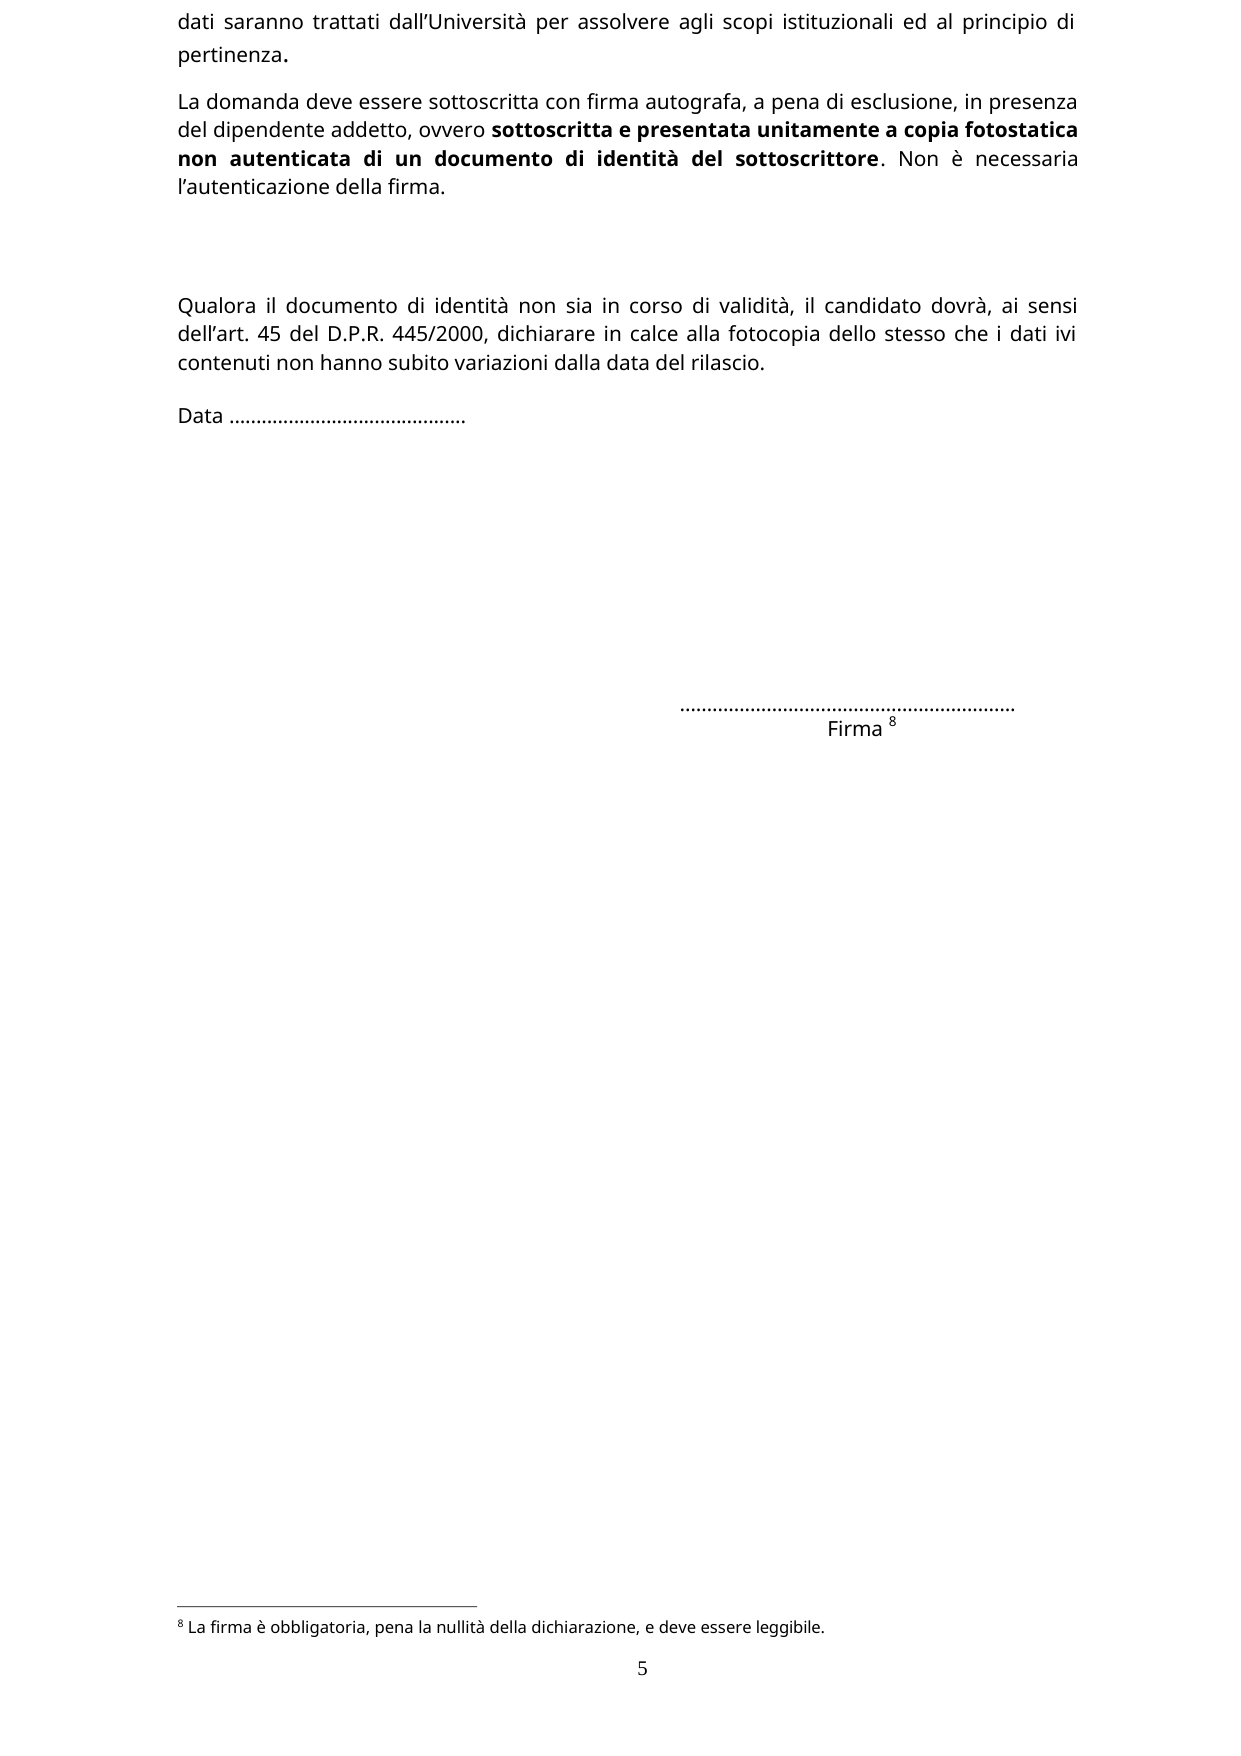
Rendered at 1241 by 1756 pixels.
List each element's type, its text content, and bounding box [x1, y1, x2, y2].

text La domanda deve essere sottoscritta con firma autografa, a pena di esclusione, in presenza del dipendente addetto, ovvero sottoscritta e presentata unitamente a copia fotostatica non autenticata di un documento di identità del sottoscrittore. Non è necessaria l’autenticazione della firma. [177, 87, 1079, 201]
text dati saranno trattati dall’Università per assolvere agli scopi istituzionali ed al principio di pertinenza. [177, 7, 1076, 70]
text Qualora il documento di identità non sia in corso di validità, il candidato dovrà, ai sensi dell’art. 45 del D.P.R. 445/2000, dichiarare in calce alla fotocopia dello stesso che i dati ivi contenuti non hanno subito variazioni dalla data del rilascio. [177, 291, 1078, 376]
text …………………………………………………….. [679, 691, 1132, 716]
text Data ............................................ [177, 401, 1132, 430]
text Firma 8 [827, 716, 1132, 741]
